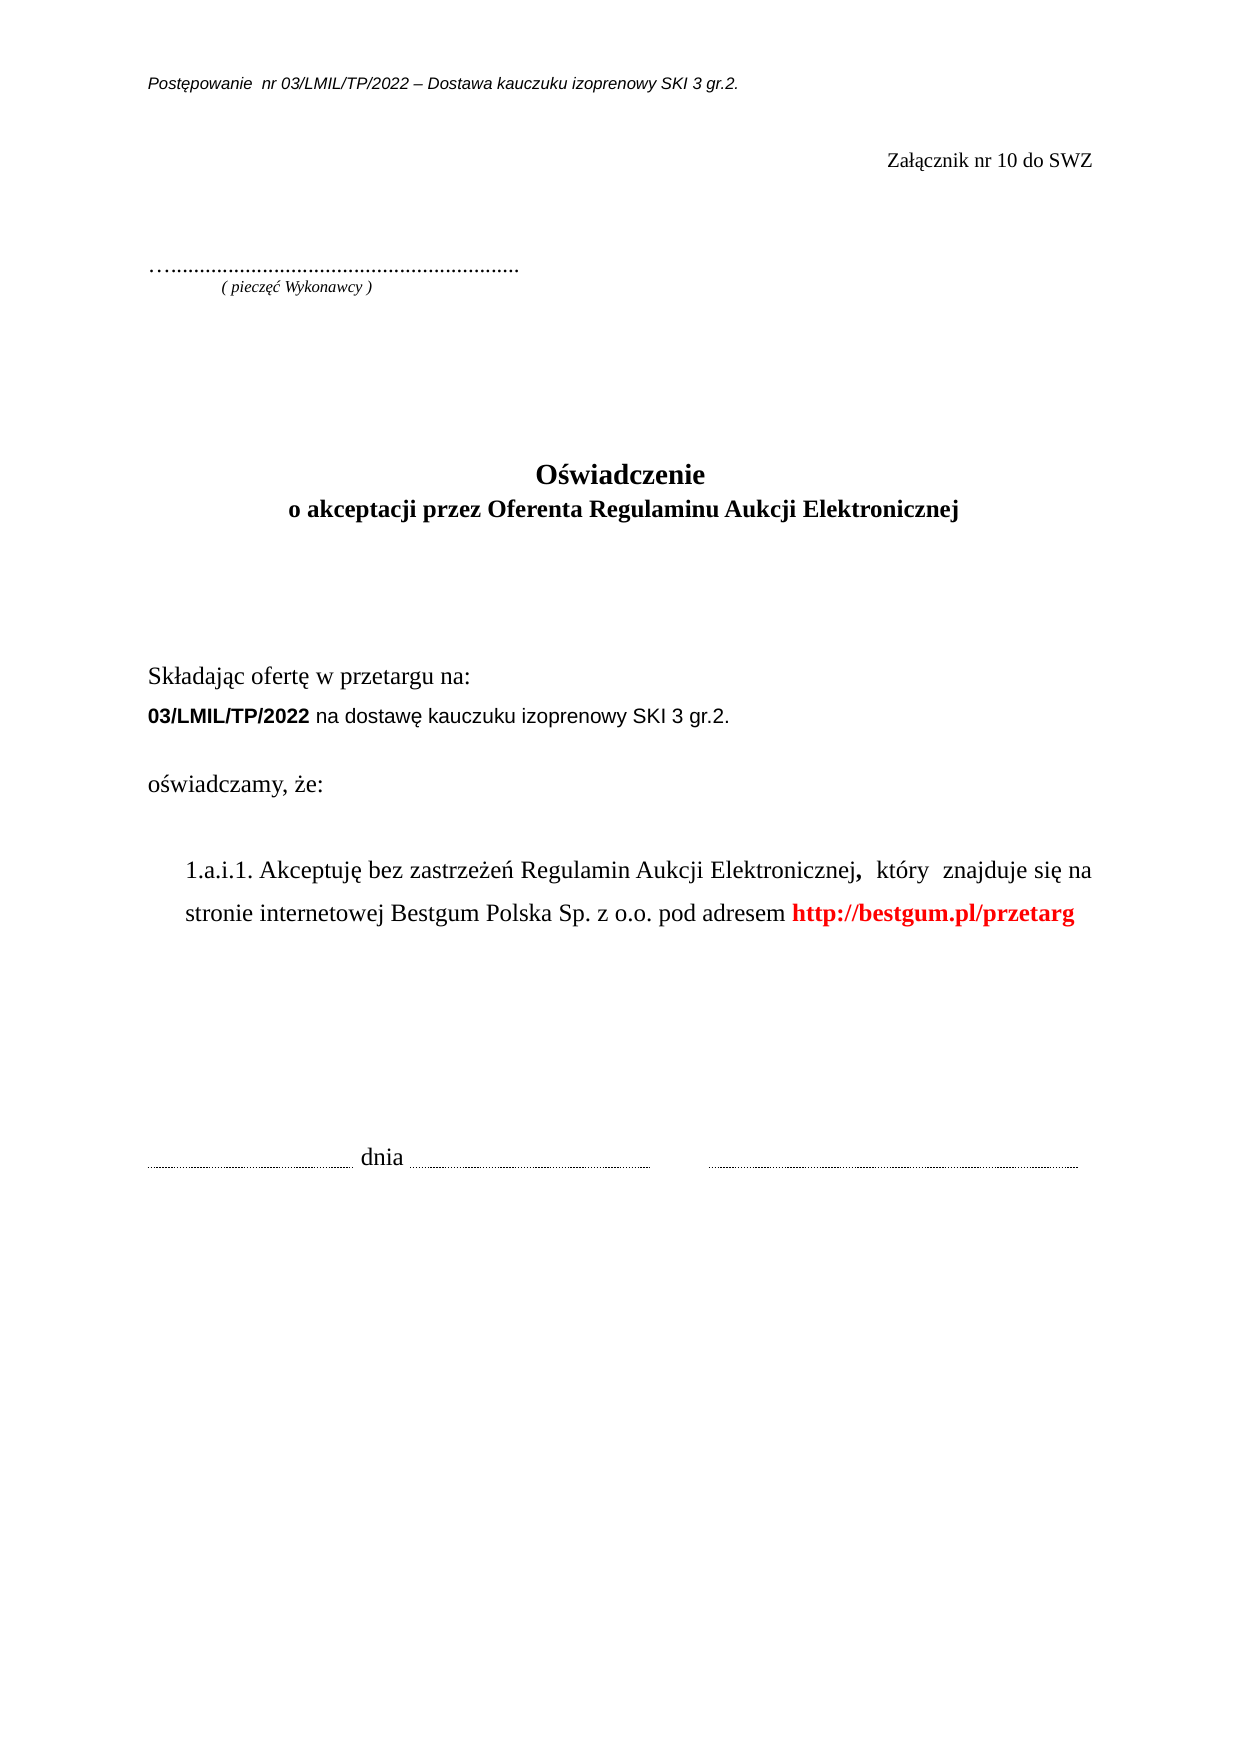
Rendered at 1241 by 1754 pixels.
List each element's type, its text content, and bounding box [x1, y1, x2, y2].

text o akceptacji przez Oferenta Regulaminu Aukcji Elektronicznej [148, 490, 1093, 524]
text Oświadczenie [148, 457, 1093, 490]
text Załącznik nr 10 do SWZ [148, 148, 1093, 172]
text oświadczamy, że: [148, 769, 1093, 798]
text 03/LMIL/TP/2022 na dostawę kauczuku izoprenowy SKI 3 gr.2. [148, 704, 1091, 728]
text Składając ofertę w przetargu na: [148, 661, 1093, 690]
list Akceptuję bez zastrzeżeń Regulamin Aukcji Elektronicznej, który znajduje się na stronie internetowej Bestgum Polska Sp. z o.o. pod adresem http://bestgum.pl/przetarg [185, 855, 1093, 927]
text dnia [148, 1142, 1093, 1171]
text …............................................................. [148, 251, 1093, 277]
text ( pieczęć Wykonawcy ) [148, 277, 1093, 296]
